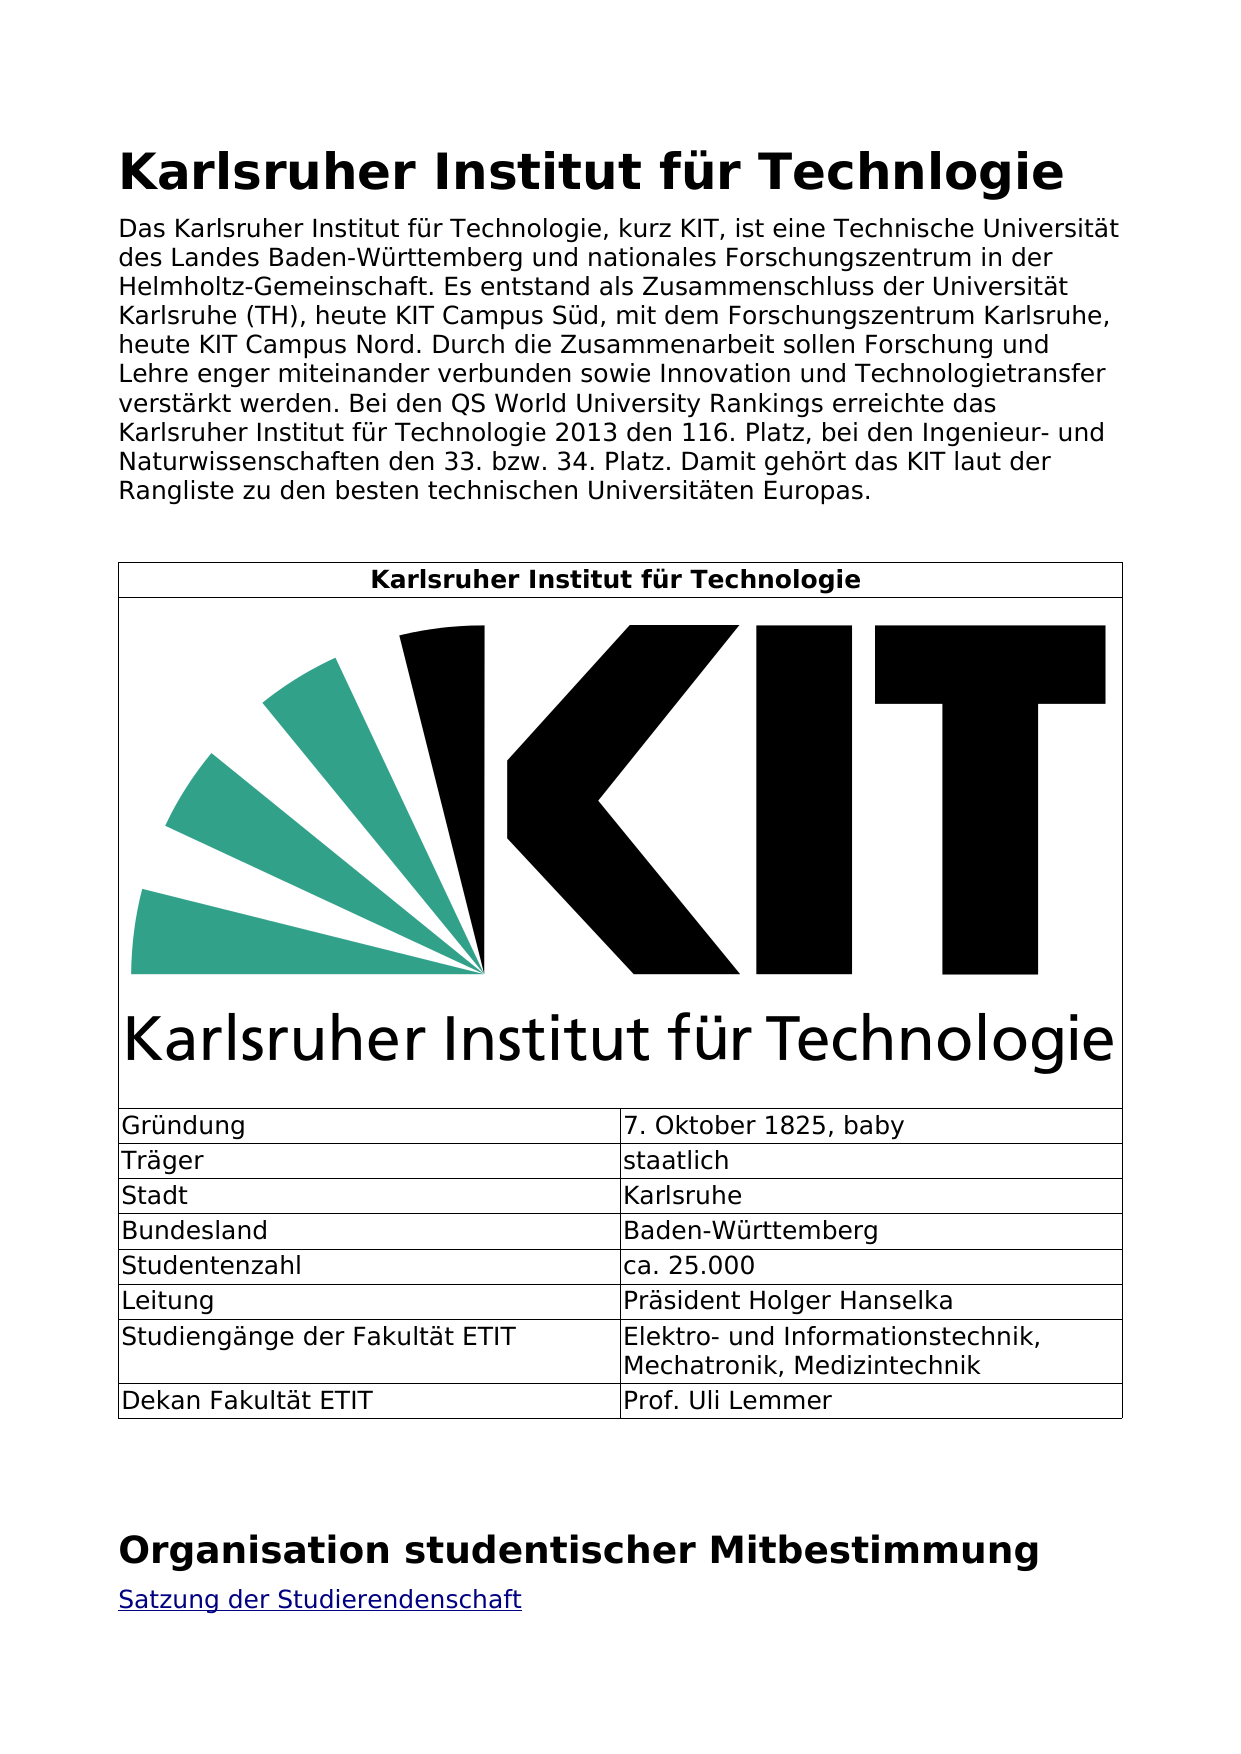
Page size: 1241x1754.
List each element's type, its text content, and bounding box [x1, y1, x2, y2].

table_cell Studiengänge der Fakultät ETIT [119, 1320, 620, 1383]
table_cell Karlsruhe [621, 1179, 1122, 1213]
table_cell staatlich [621, 1144, 1122, 1178]
table_header Karlsruher Institut für Technologie [119, 563, 1122, 597]
picture [121, 600, 1120, 1100]
text Satzung der Studierendenschaft [118, 1585, 1122, 1614]
subtitle Organisation studentischer Mitbestimmung [118, 1529, 1122, 1572]
table_cell Baden-Württemberg [621, 1214, 1122, 1248]
table_cell 7. Oktober 1825, baby [621, 1109, 1122, 1143]
text Das Karlsruher Institut für Technologie, kurz KIT, ist eine Technische Universität des Landes Baden-Württemberg und nationales Forschungszentrum in der Helmholtz-Gemeinschaft. Es entstand als Zusammenschluss der Universität Karlsruhe (TH), heute KIT Campus Süd, mit dem Forschungszentrum Karlsruhe, heute KIT Campus Nord. Durch die Zusammenarbeit sollen Forschung und Lehre enger miteinander verbunden sowie Innovation und Technologietransfer verstärkt werden. Bei den QS World University Rankings erreichte das Karlsruher Institut für Technologie 2013 den 116. Platz, bei den Ingenieur- und Naturwissenschaften den 33. bzw. 34. Platz. Damit gehört das KIT laut der Rangliste zu den besten technischen Universitäten Europas. [118, 214, 1122, 535]
table_cell ca. 25.000 [621, 1250, 1122, 1283]
table_cell Studentenzahl [119, 1250, 620, 1283]
table_cell Träger [119, 1144, 620, 1178]
table_cell Dekan Fakultät ETIT [119, 1384, 620, 1418]
table_cell [119, 598, 1122, 1108]
table_cell Bundesland [119, 1214, 620, 1248]
table_cell Stadt [119, 1179, 620, 1213]
table_cell Prof. Uli Lemmer [621, 1384, 1122, 1418]
table_cell Leitung [119, 1285, 620, 1319]
table_cell Präsident Holger Hanselka [621, 1285, 1122, 1319]
table_cell Elektro- und Informationstechnik, Mechatronik, Medizintechnik [621, 1320, 1122, 1383]
subtitle Karlsruher Institut für Technlogie [118, 143, 1122, 201]
table_cell Gründung [119, 1109, 620, 1143]
